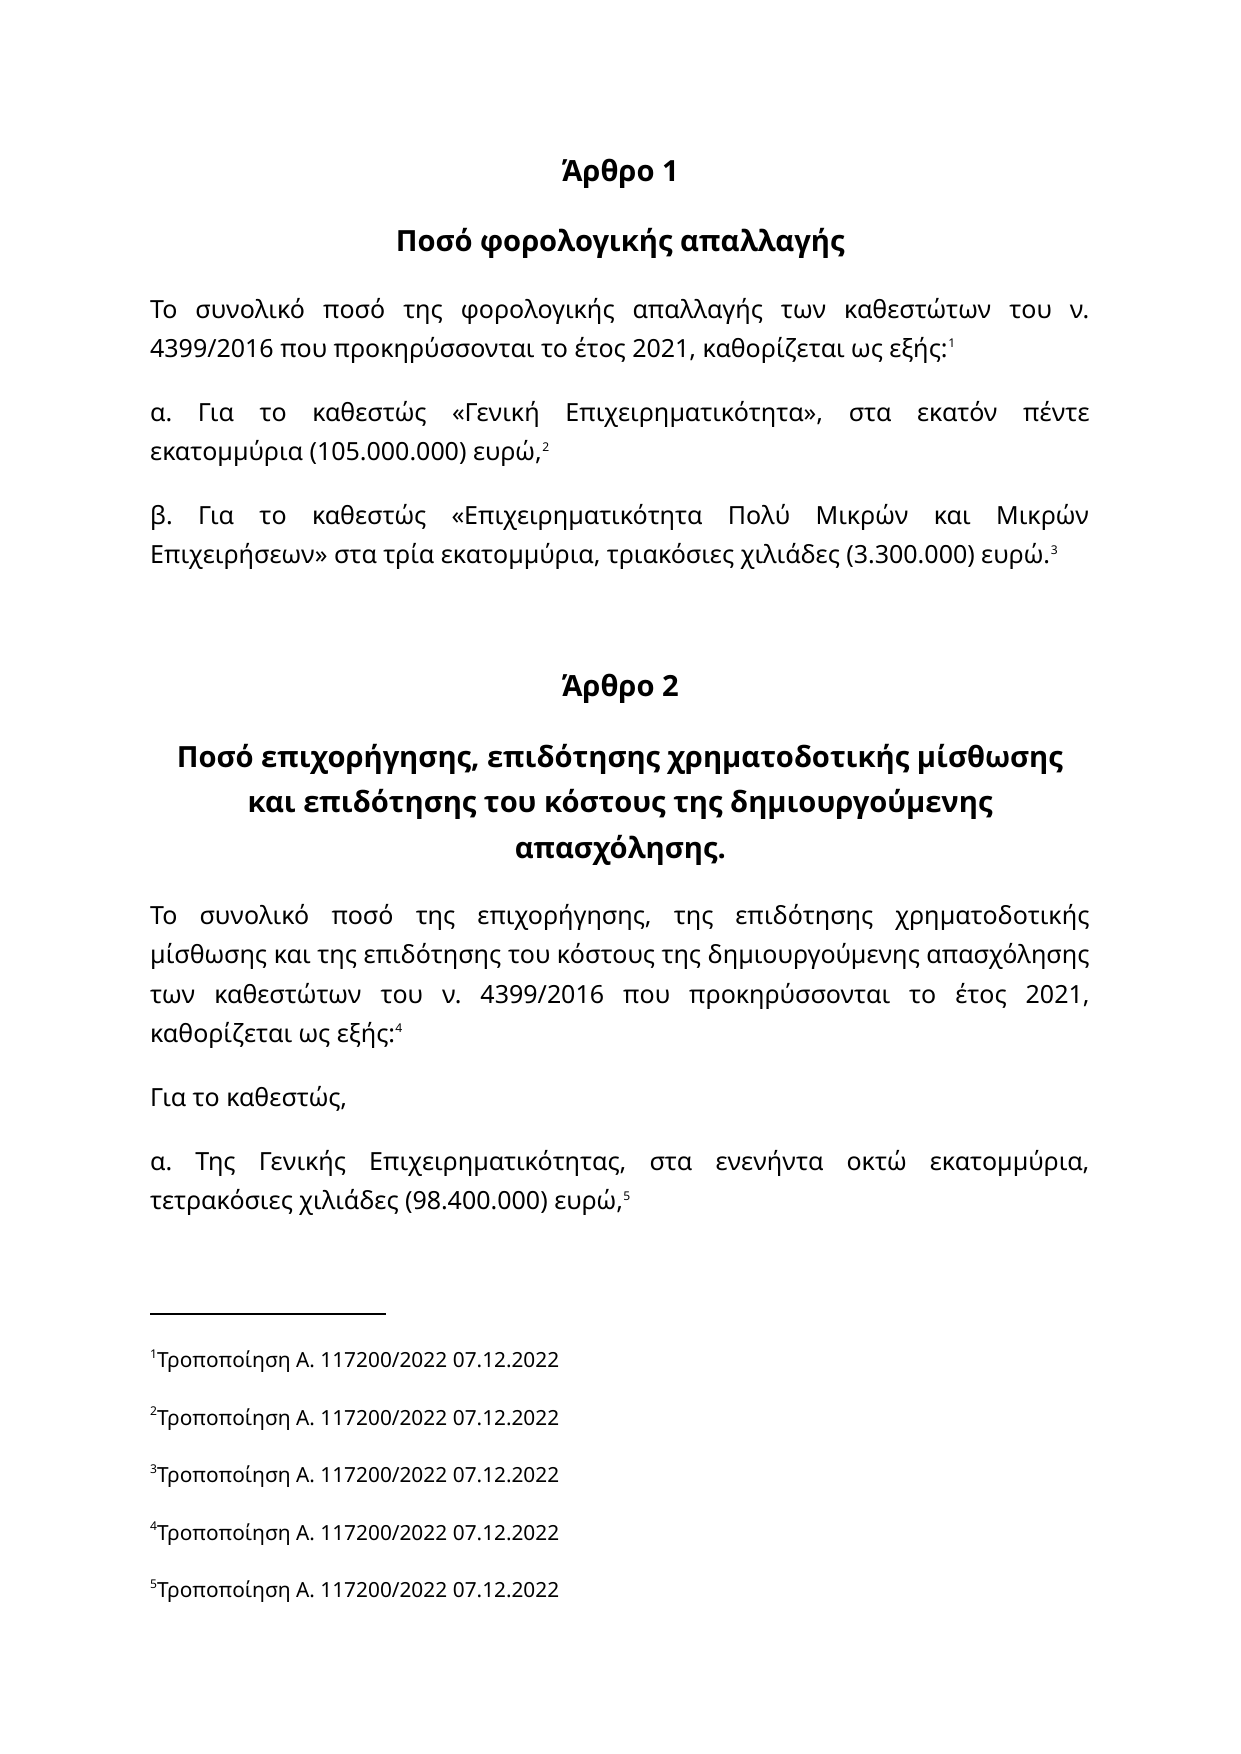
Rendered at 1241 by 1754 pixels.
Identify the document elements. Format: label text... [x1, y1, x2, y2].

subtitle Ποσό επιχορήγησης, επιδότησης χρηματοδοτικής μίσθωσης και επιδότησης του κόστους της δημιουργούμενης απασχόλησης. [150, 736, 1090, 867]
text Το συνολικό ποσό της φορολογικής απαλλαγής των καθεστώτων του ν. 4399/2016 που προκηρύσσονται το έτος 2021, καθορίζεται ως εξής: [150, 291, 1090, 364]
text α. Της Γενικής Επιχειρηματικότητας, στα ενενήντα οκτώ εκατομμύρια, τετρακόσιες χιλιάδες (98.400.000) ευρώ, [150, 1144, 1090, 1217]
text Τροποποίηση A. 117200/2022 07.12.2022 [150, 1345, 1090, 1373]
text β. Για το καθεστώς «Επιχειρηματικότητα Πολύ Μικρών και Μικρών Επιχειρήσεων» στα τρία εκατομμύρια, τριακόσιες χιλιάδες (3.300.000) ευρώ. [150, 498, 1090, 571]
subtitle Άρθρο 1 [150, 150, 1090, 190]
subtitle Ποσό φορολογικής απαλλαγής [150, 221, 1090, 260]
text Για το καθεστώς, [150, 1079, 1090, 1114]
text α. Για το καθεστώς «Γενική Επιχειρηματικότητα», στα εκατόν πέντε εκατομμύρια (105.000.000) ευρώ, [150, 394, 1090, 468]
text Τροποποίηση A. 117200/2022 07.12.2022 [150, 1403, 1090, 1431]
text Τροποποίηση A. 117200/2022 07.12.2022 [150, 1518, 1090, 1546]
text Τροποποίηση A. 117200/2022 07.12.2022 [150, 1460, 1090, 1489]
text Το συνολικό ποσό της επιχορήγησης, της επιδότησης χρηματοδοτικής μίσθωσης και της επιδότησης του κόστους της δημιουργούμενης απασχόλησης των καθεστώτων του ν. 4399/2016 που προκηρύσσονται το έτος 2021, καθορίζεται ως εξής: [150, 898, 1090, 1049]
text Τροποποίηση A. 117200/2022 07.12.2022 [150, 1576, 1090, 1604]
subtitle Άρθρο 2 [150, 665, 1090, 705]
